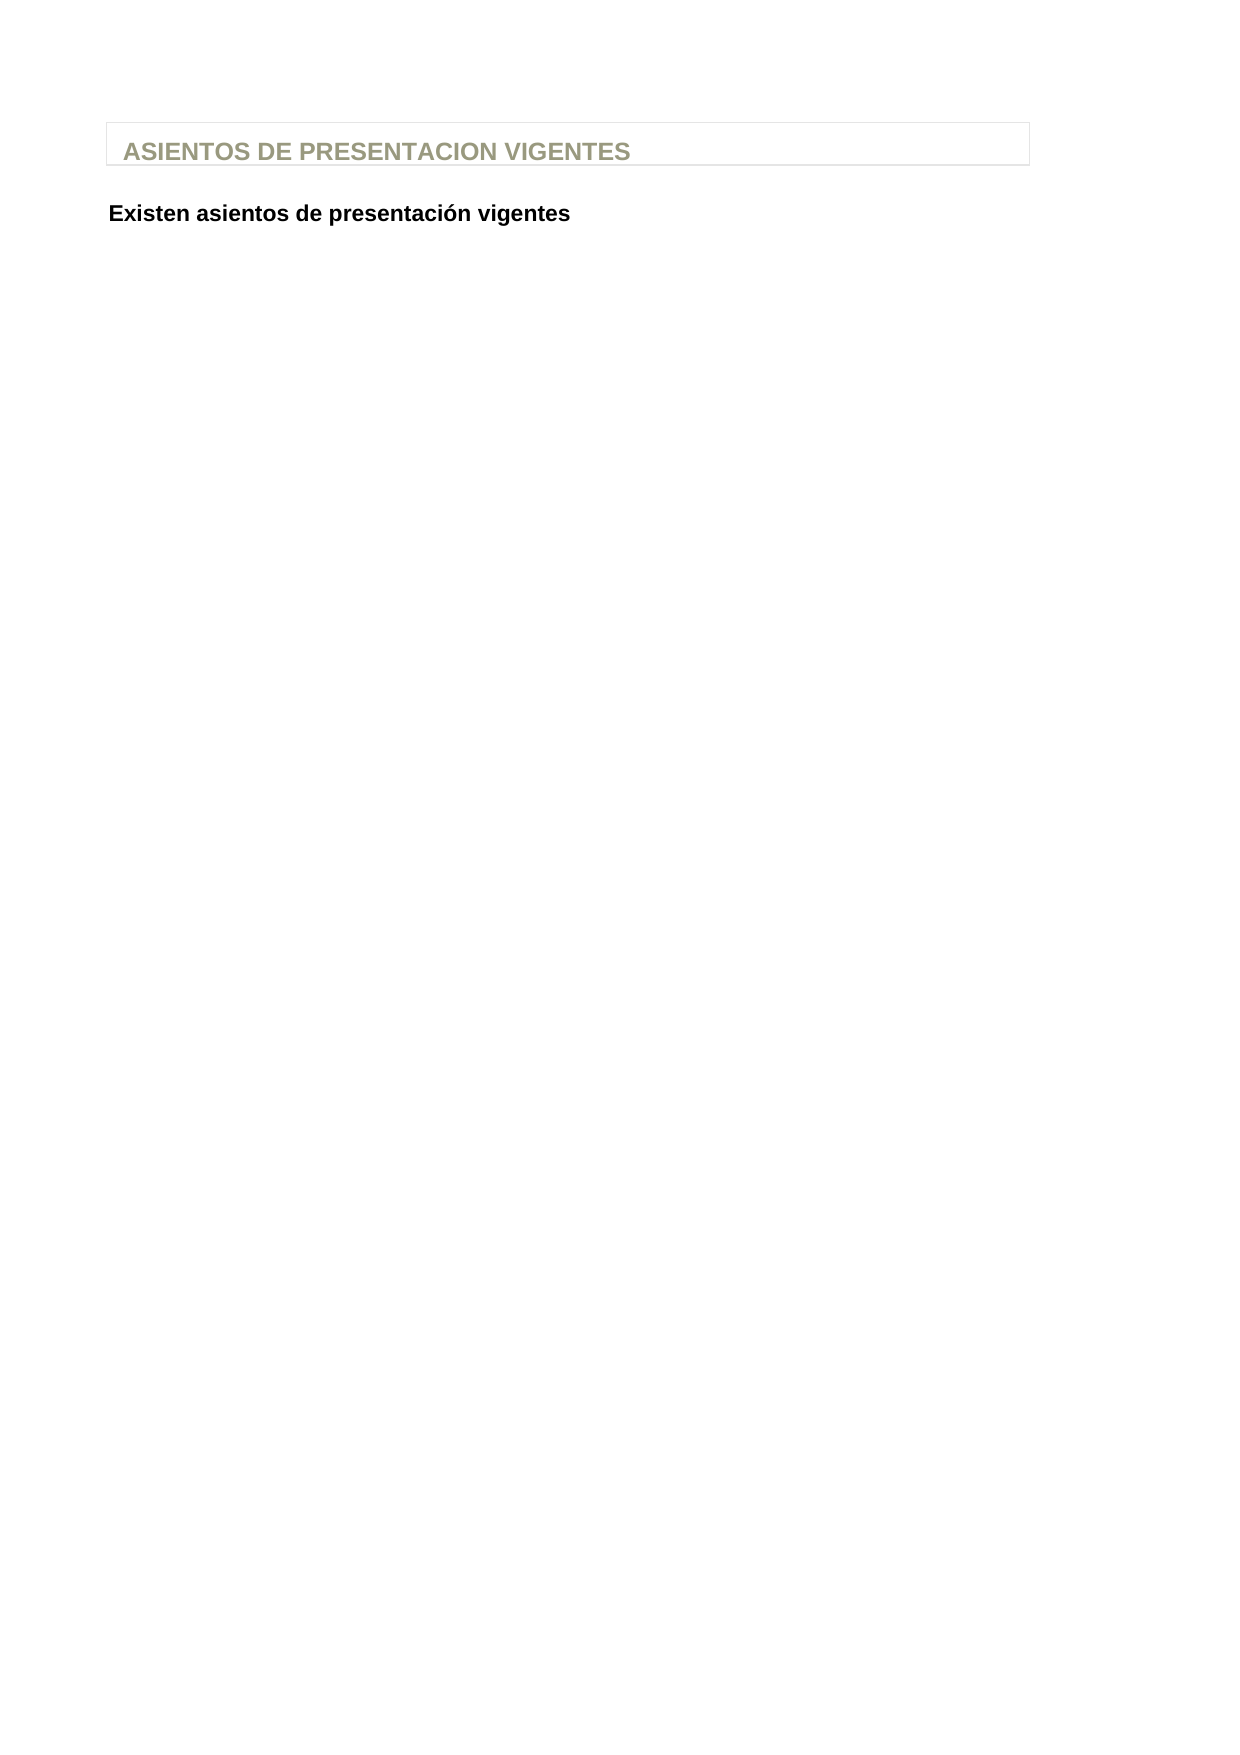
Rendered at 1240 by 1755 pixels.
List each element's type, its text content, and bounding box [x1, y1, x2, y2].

text ASIENTOS DE PRESENTACION VIGENTES [123, 139, 1029, 164]
text Existen asientos de presentación vigentes [108, 200, 1064, 227]
